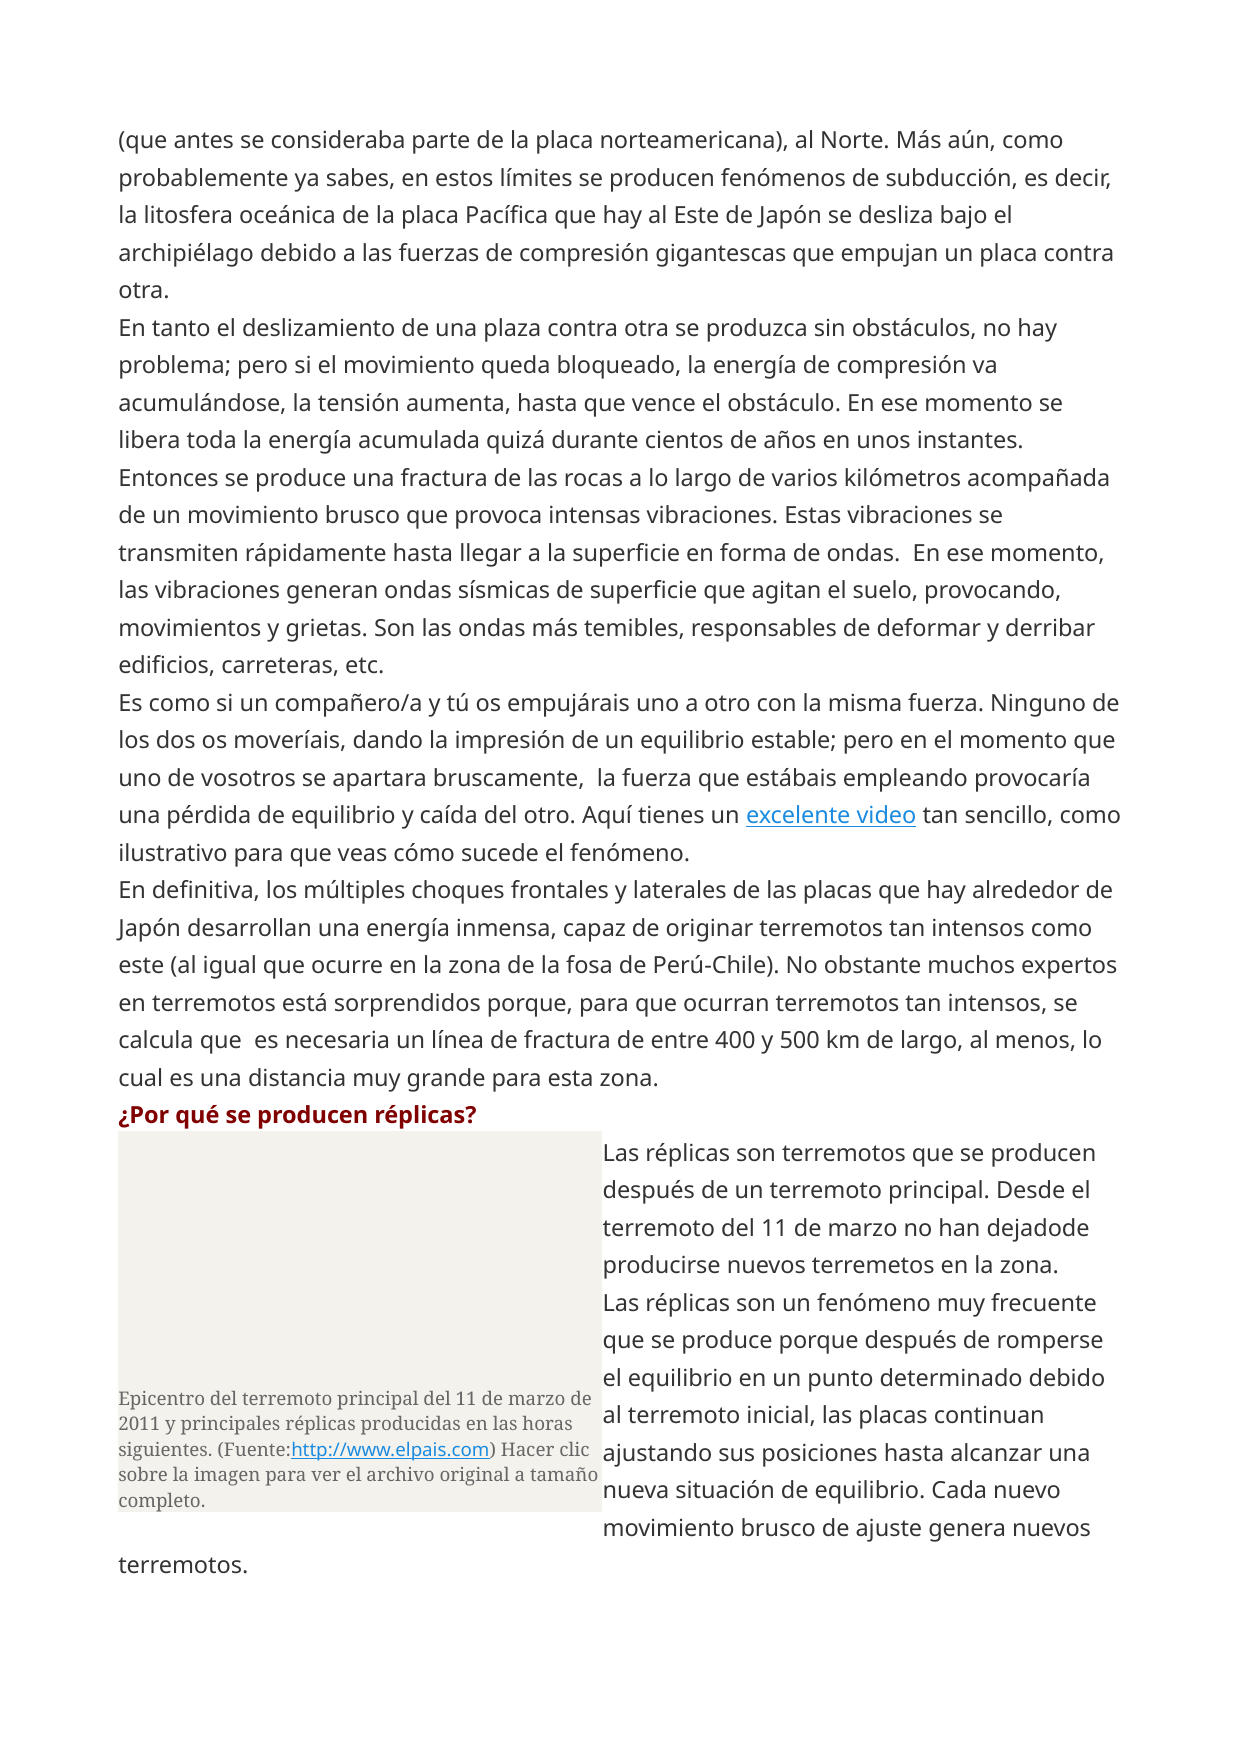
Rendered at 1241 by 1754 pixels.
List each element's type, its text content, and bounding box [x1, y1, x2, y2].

text Las réplicas son terremotos que se producen después de un terremoto principal. Desde el terremoto del 11 de marzo no han dejadode producirse nuevos terremetos en la zona. [602, 1131, 1122, 1281]
text En tanto el deslizamiento de una plaza contra otra se produzca sin obstáculos, no hay problema; pero si el movimiento queda bloqueado, la energía de compresión va acumulándose, la tensión aumenta, hasta que vence el obstáculo. En ese momento se libera toda la energía acumulada quizá durante cientos de años en unos instantes. Entonces se produce una fractura de las rocas a lo largo de varios kilómetros acompañada de un movimiento brusco que provoca intensas vibraciones. Estas vibraciones se transmiten rápidamente hasta llegar a la superficie en forma de ondas. En ese momento, las vibraciones generan ondas sísmicas de superficie que agitan el suelo, provocando, movimientos y grietas. Son las ondas más temibles, responsables de deformar y derribar edificios, carreteras, etc. [118, 306, 1122, 681]
text (que antes se consideraba parte de la placa norteamericana), al Norte. Más aún, como probablemente ya sabes, en estos límites se producen fenómenos de subducción, es decir, la litosfera oceánica de la placa Pacífica que hay al Este de Japón se desliza bajo el archipiélago debido a las fuerzas de compresión gigantescas que empujan un placa contra otra. [118, 118, 1122, 306]
text En definitiva, los múltiples choques frontales y laterales de las placas que hay alrededor de Japón desarrollan una energía inmensa, capaz de originar terremotos tan intensos como este (al igual que ocurre en la zona de la fosa de Perú-Chile). No obstante muchos expertos en terremotos está sorprendidos porque, para que ocurran terremotos tan intensos, se calcula que es necesaria un línea de fractura de entre 400 y 500 km de largo, al menos, lo cual es una distancia muy grande para esta zona. [118, 868, 1122, 1093]
text Epicentro del terremoto principal del 11 de marzo de 2011 y principales réplicas producidas en las horas siguientes. (Fuente:http://www.elpais.com) Hacer clic sobre la imagen para ver el archivo original a tamaño completo. [118, 1385, 602, 1512]
text Es como si un compañero/a y tú os empujárais uno a otro con la misma fuerza. Ninguno de los dos os moveríais, dando la impresión de un equilibrio estable; pero en el momento que uno de vosotros se apartara bruscamente, la fuerza que estábais empleando provocaría una pérdida de equilibrio y caída del otro. Aquí tienes un excelente video tan sencillo, como ilustrativo para que veas cómo sucede el fenómeno. [118, 681, 1122, 868]
text Las réplicas son un fenómeno muy frecuente que se produce porque después de romperse el equilibrio en un punto determinado debido al terremoto inicial, las placas continuan ajustando sus posiciones hasta alcanzar una nueva situación de equilibrio. Cada nuevo movimiento brusco de ajuste genera nuevos terremotos. [118, 1281, 1122, 1581]
subtitle ¿Por qué se producen réplicas? [118, 1093, 1122, 1131]
